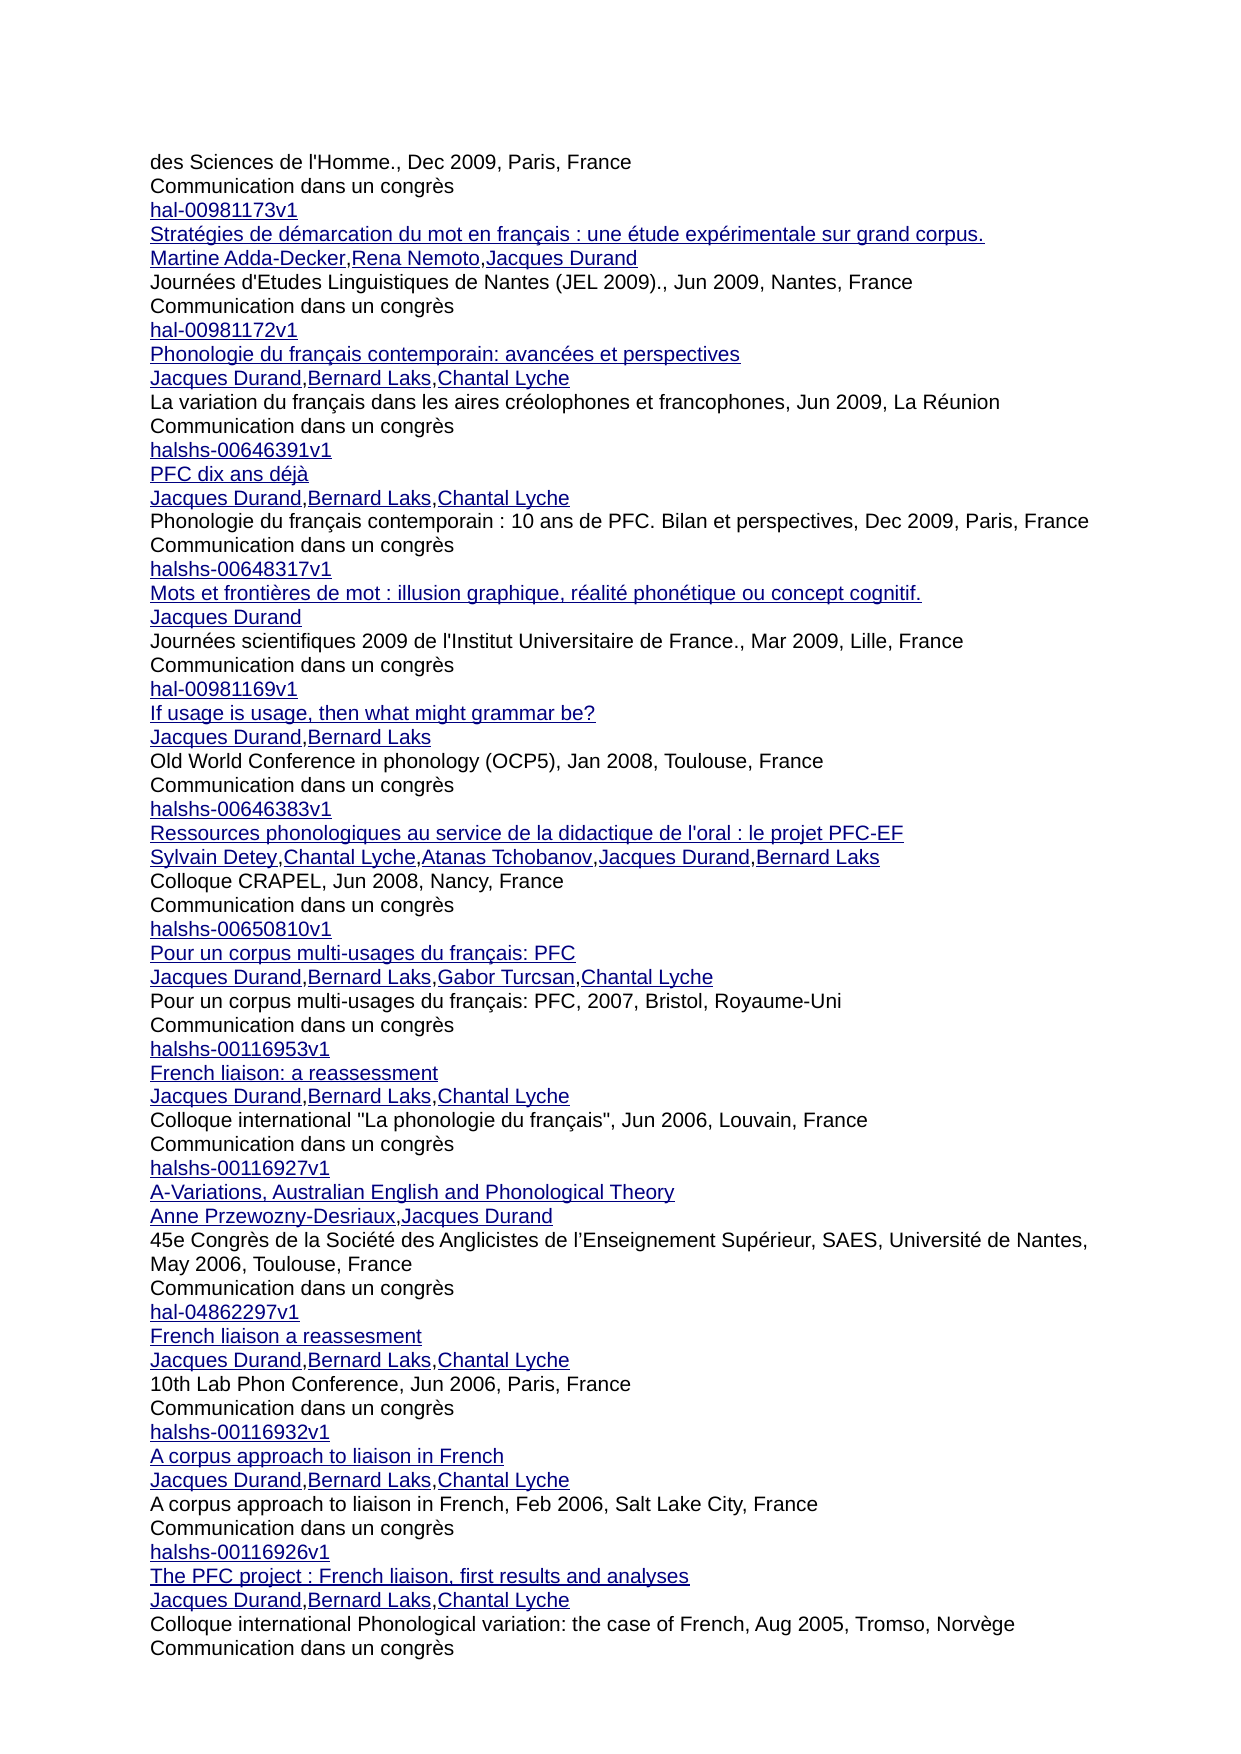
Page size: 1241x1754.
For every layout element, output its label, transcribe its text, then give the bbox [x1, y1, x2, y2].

table_cell A-Variations, Australian English and Phonological Theory Anne Przewozny-Desriaux,Jacques Durand 45e Congrès de la Société des Anglicistes de l’Enseignement Supérieur, SAES, Université de Nantes, May 2006, Toulouse, France Communication dans un congrès hal-04862297v1 [150, 1180, 1090, 1324]
table_cell French liaison a reassesment Jacques Durand,Bernard Laks,Chantal Lyche 10th Lab Phon Conference, Jun 2006, Paris, France Communication dans un congrès halshs-00116932v1 [150, 1324, 1090, 1444]
table_cell French liaison: a reassessment Jacques Durand,Bernard Laks,Chantal Lyche Colloque international "La phonologie du français", Jun 2006, Louvain, France Communication dans un congrès halshs-00116927v1 [150, 1060, 1090, 1180]
table_cell Ressources phonologiques au service de la didactique de l'oral : le projet PFC-EF Sylvain Detey,Chantal Lyche,Atanas Tchobanov,Jacques Durand,Bernard Laks Colloque CRAPEL, Jun 2008, Nancy, France Communication dans un congrès halshs-00650810v1 [150, 821, 1090, 941]
table_cell Mots et frontières de mot : illusion graphique, réalité phonétique ou concept cognitif. Jacques Durand Journées scientifiques 2009 de l'Institut Universitaire de France., Mar 2009, Lille, France Communication dans un congrès hal-00981169v1 [150, 581, 1090, 701]
table_cell des Sciences de l'Homme., Dec 2009, Paris, France Communication dans un congrès hal-00981173v1 [150, 150, 1090, 222]
table_cell A corpus approach to liaison in French Jacques Durand,Bernard Laks,Chantal Lyche A corpus approach to liaison in French, Feb 2006, Salt Lake City, France Communication dans un congrès halshs-00116926v1 [150, 1444, 1090, 1563]
table_cell If usage is usage, then what might grammar be? Jacques Durand,Bernard Laks Old World Conference in phonology (OCP5), Jan 2008, Toulouse, France Communication dans un congrès halshs-00646383v1 [150, 701, 1090, 821]
table_cell PFC dix ans déjà Jacques Durand,Bernard Laks,Chantal Lyche Phonologie du français contemporain : 10 ans de PFC. Bilan et perspectives, Dec 2009, Paris, France Communication dans un congrès halshs-00648317v1 [150, 461, 1090, 581]
table_cell Pour un corpus multi-usages du français: PFC Jacques Durand,Bernard Laks,Gabor Turcsan,Chantal Lyche Pour un corpus multi-usages du français: PFC, 2007, Bristol, Royaume-Uni Communication dans un congrès halshs-00116953v1 [150, 941, 1090, 1060]
table_cell Phonologie du français contemporain: avancées et perspectives Jacques Durand,Bernard Laks,Chantal Lyche La variation du français dans les aires créolophones et francophones, Jun 2009, La Réunion Communication dans un congrès halshs-00646391v1 [150, 342, 1090, 461]
table_cell Stratégies de démarcation du mot en français : une étude expérimentale sur grand corpus. Martine Adda-Decker,Rena Nemoto,Jacques Durand Journées d'Etudes Linguistiques de Nantes (JEL 2009)., Jun 2009, Nantes, France Communication dans un congrès hal-00981172v1 [150, 222, 1090, 342]
table_cell The PFC project : French liaison, first results and analyses Jacques Durand,Bernard Laks,Chantal Lyche Colloque international Phonological variation: the case of French, Aug 2005, Tromso, Norvège Communication dans un congrès [150, 1564, 1090, 1659]
